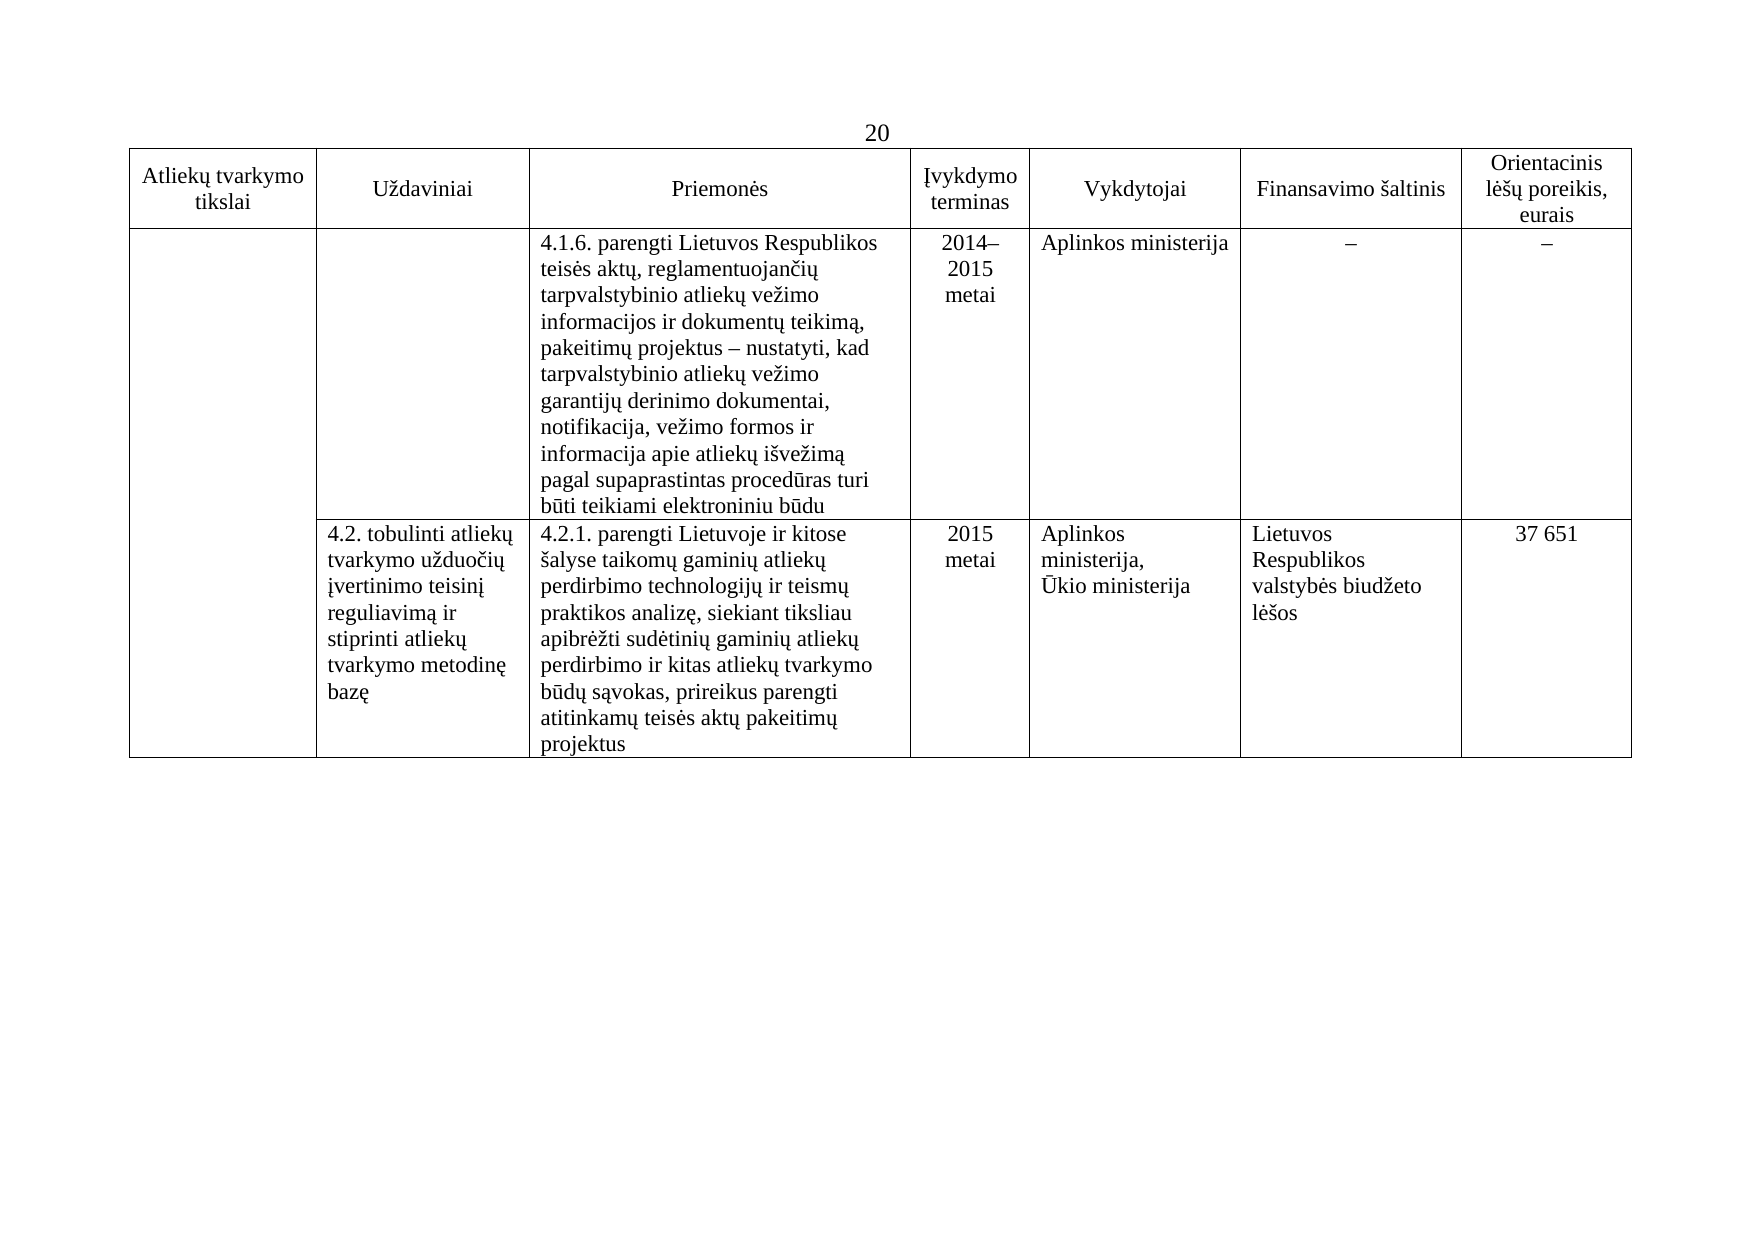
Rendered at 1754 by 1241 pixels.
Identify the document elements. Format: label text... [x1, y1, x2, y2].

table_cell 4.2. tobulinti atliekų tvarkymo užduočių įvertinimo teisinį reguliavimą ir stiprinti atliekų tvarkymo metodinę bazę [317, 520, 529, 757]
table_cell – [1462, 229, 1631, 519]
table_header Orientacinis lėšų poreikis, eurais [1462, 149, 1631, 228]
table_cell [317, 229, 529, 519]
table_cell 2015 metai [911, 520, 1029, 757]
table_cell 4.2.1. parengti Lietuvoje ir kitose šalyse taikomų gaminių atliekų perdirbimo technologijų ir teismų praktikos analizę, siekiant tiksliau apibrėžti sudėtinių gaminių atliekų perdirbimo ir kitas atliekų tvarkymo būdų sąvokas, prireikus parengti atitinkamų teisės aktų pakeitimų projektus [530, 520, 910, 757]
table_header Atliekų tvarkymo tikslai [130, 149, 316, 228]
table_header Priemonės [530, 149, 910, 228]
table_cell 4.1.6. parengti Lietuvos Respublikos teisės aktų, reglamentuojančių tarpvalstybinio atliekų vežimo informacijos ir dokumentų teikimą, pakeitimų projektus – nustatyti, kad tarpvalstybinio atliekų vežimo garantijų derinimo dokumentai, notifikacija, vežimo formos ir informacija apie atliekų išvežimą pagal supaprastintas procedūras turi būti teikiami elektroniniu būdu [530, 229, 910, 519]
table_header Įvykdymo terminas [911, 149, 1029, 228]
table_header Vykdytojai [1030, 149, 1240, 228]
table_cell 37 651 [1462, 520, 1631, 757]
table_cell – [1241, 229, 1461, 519]
table_cell Aplinkos ministerija, Ūkio ministerija [1030, 520, 1240, 757]
table_cell 2014–2015 metai [911, 229, 1029, 519]
table_header Uždaviniai [317, 149, 529, 228]
table_cell [130, 229, 316, 757]
table_cell Lietuvos Respublikos valstybės biudžeto lėšos [1241, 520, 1461, 757]
table_cell Aplinkos ministerija [1030, 229, 1240, 519]
table_header Finansavimo šaltinis [1241, 149, 1461, 228]
